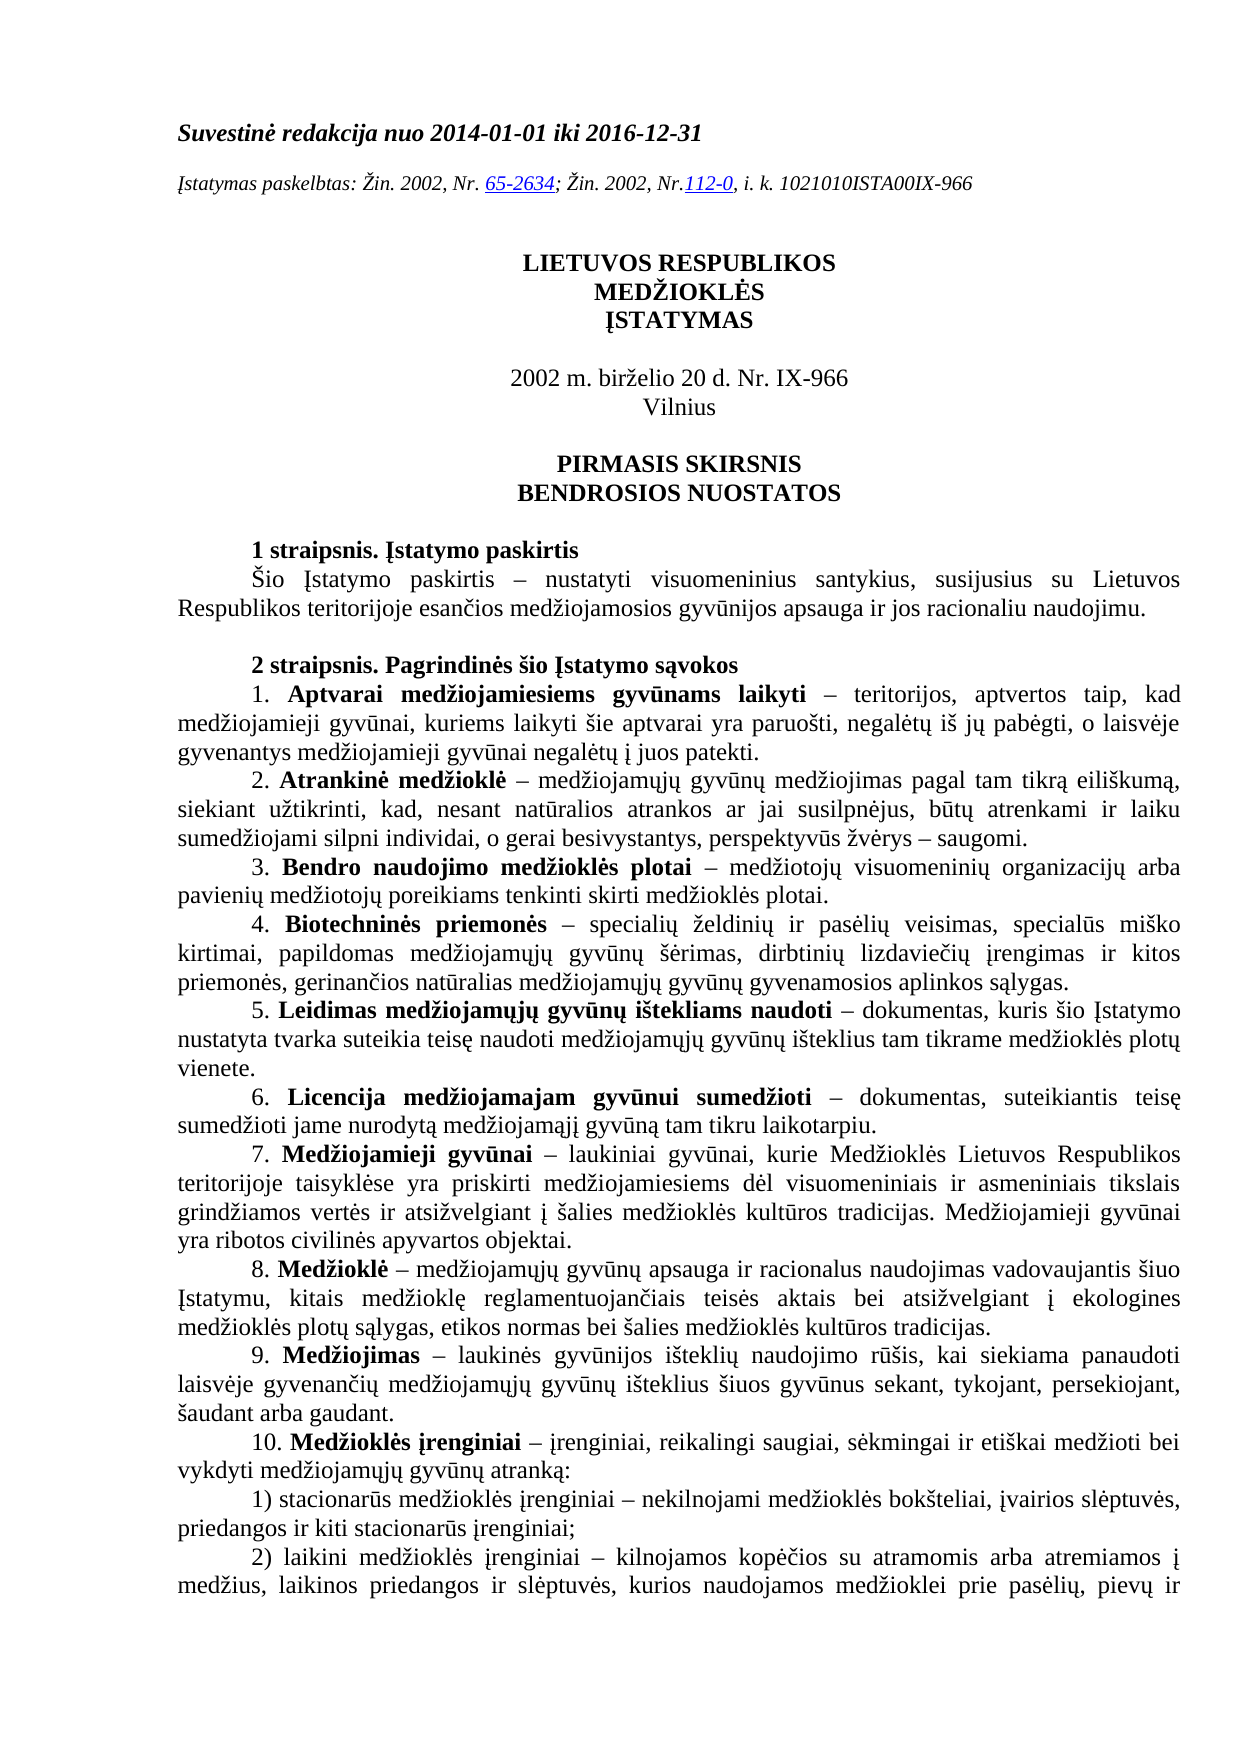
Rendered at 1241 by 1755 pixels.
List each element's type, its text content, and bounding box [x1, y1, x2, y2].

text 7. Medžiojamieji gyvūnai – laukiniai gyvūnai, kurie Medžioklės Lietuvos Respublikos teritorijoje taisyklėse yra priskirti medžiojamiesiems dėl visuomeniniais ir asmeniniais tikslais grindžiamos vertės ir atsižvelgiant į šalies medžioklės kultūros tradicijas. Medžiojamieji gyvūnai yra ribotos civilinės apyvartos objektai. [177, 1139, 1181, 1254]
text 2) laikini medžioklės įrenginiai – kilnojamos kopėčios su atramomis arba atremiamos į medžius, laikinos priedangos ir slėptuvės, kurios naudojamos medžioklei prie pasėlių, pievų ir [177, 1542, 1181, 1599]
text 8. Medžioklė – medžiojamųjų gyvūnų apsauga ir racionalus naudojimas vadovaujantis šiuo Įstatymu, kitais medžioklę reglamentuojančiais teisės aktais bei atsižvelgiant į ekologines medžioklės plotų sąlygas, etikos normas bei šalies medžioklės kultūros tradicijas. [177, 1254, 1181, 1340]
text LIETUVOS RESPUBLIKOS MEDŽIOKLĖS ĮSTATYMAS [177, 248, 1181, 334]
text 10. Medžioklės įrenginiai – įrenginiai, reikalingi saugiai, sėkmingai ir etiškai medžioti bei vykdyti medžiojamųjų gyvūnų atranką: [177, 1427, 1181, 1484]
text 2 straipsnis. Pagrindinės šio Įstatymo sąvokos [177, 650, 1181, 679]
text BENDROSIOS NUOSTATOS [177, 478, 1181, 507]
text PIRMASIS SKIRSNIS [177, 449, 1181, 478]
text Suvestinė redakcija nuo 2014-01-01 iki 2016-12-31 [177, 118, 1181, 147]
text 2. Atrankinė medžioklė – medžiojamųjų gyvūnų medžiojimas pagal tam tikrą eiliškumą, siekiant užtikrinti, kad, nesant natūralios atrankos ar jai susilpnėjus, būtų atrenkami ir laiku sumedžiojami silpni individai, o gerai besivystantys, perspektyvūs žvėrys – saugomi. [177, 765, 1181, 852]
text 4. Biotechninės priemonės – specialių želdinių ir pasėlių veisimas, specialūs miško kirtimai, papildomas medžiojamųjų gyvūnų šėrimas, dirbtinių lizdaviečių įrengimas ir kitos priemonės, gerinančios natūralias medžiojamųjų gyvūnų gyvenamosios aplinkos sąlygas. [177, 909, 1181, 995]
text 1 straipsnis. Įstatymo paskirtis [177, 535, 1181, 564]
text 1) stacionarūs medžioklės įrenginiai – nekilnojami medžioklės bokšteliai, įvairios slėptuvės, priedangos ir kiti stacionarūs įrenginiai; [177, 1484, 1181, 1542]
text 1. Aptvarai medžiojamiesiems gyvūnams laikyti – teritorijos, aptvertos taip, kad medžiojamieji gyvūnai, kuriems laikyti šie aptvarai yra paruošti, negalėtų iš jų pabėgti, o laisvėje gyvenantys medžiojamieji gyvūnai negalėtų į juos patekti. [177, 679, 1181, 765]
text 2002 m. birželio 20 d. Nr. IX-966 [177, 363, 1181, 392]
text 9. Medžiojimas – laukinės gyvūnijos išteklių naudojimo rūšis, kai siekiama panaudoti laisvėje gyvenančių medžiojamųjų gyvūnų išteklius šiuos gyvūnus sekant, tykojant, persekiojant, šaudant arba gaudant. [177, 1340, 1181, 1427]
text 5. Leidimas medžiojamųjų gyvūnų ištekliams naudoti – dokumentas, kuris šio Įstatymo nustatyta tvarka suteikia teisę naudoti medžiojamųjų gyvūnų išteklius tam tikrame medžioklės plotų vienete. [177, 995, 1181, 1082]
text 6. Licencija medžiojamajam gyvūnui sumedžioti – dokumentas, suteikiantis teisę sumedžioti jame nurodytą medžiojamąjį gyvūną tam tikru laikotarpiu. [177, 1082, 1181, 1139]
text Šio Įstatymo paskirtis – nustatyti visuomeninius santykius, susijusius su Lietuvos Respublikos teritorijoje esančios medžiojamosios gyvūnijos apsauga ir jos racionaliu naudojimu. [177, 564, 1181, 622]
text Įstatymas paskelbtas: Žin. 2002, Nr. 65-2634; Žin. 2002, Nr.112-0, i. k. 1021010ISTA00IX-966 [177, 171, 1181, 195]
text 3. Bendro naudojimo medžioklės plotai – medžiotojų visuomeninių organizacijų arba pavienių medžiotojų poreikiams tenkinti skirti medžioklės plotai. [177, 852, 1181, 909]
text Vilnius [177, 392, 1181, 420]
